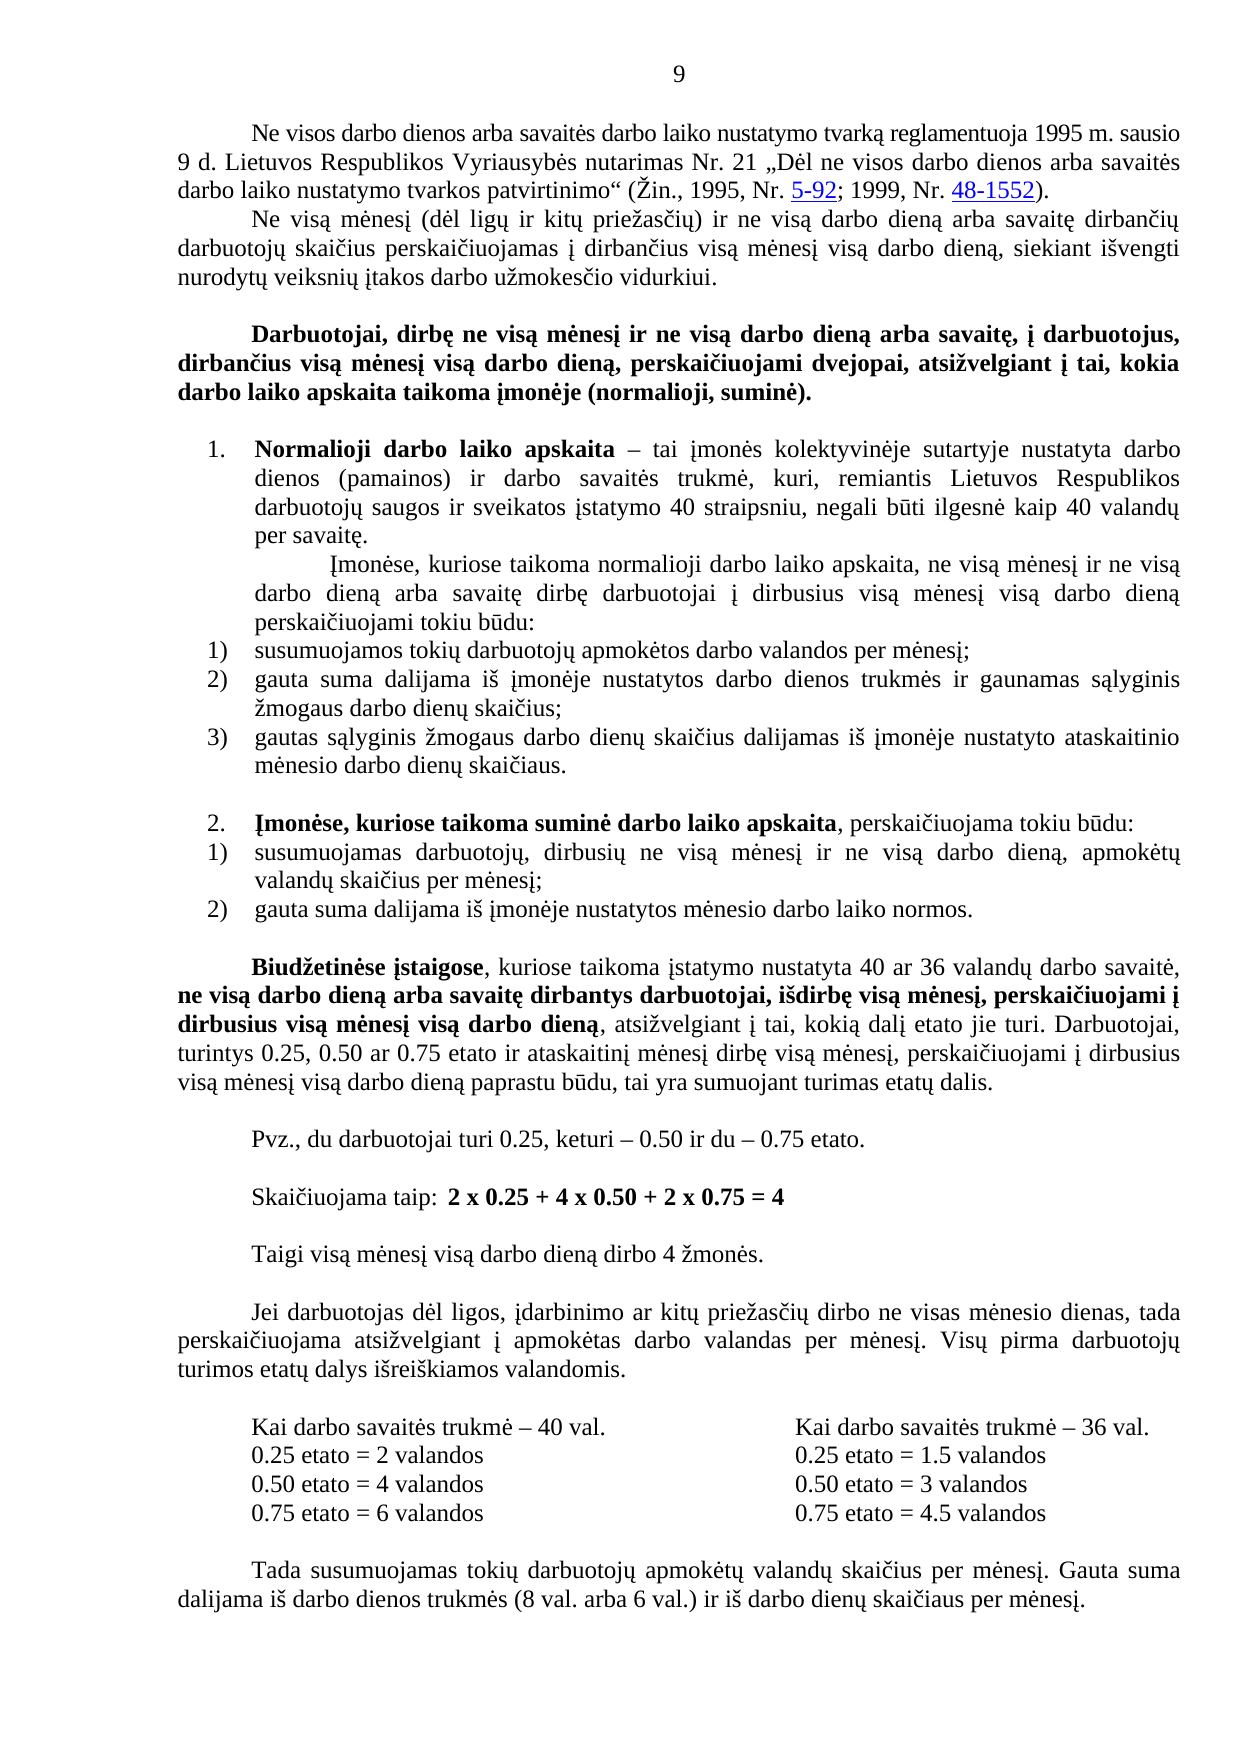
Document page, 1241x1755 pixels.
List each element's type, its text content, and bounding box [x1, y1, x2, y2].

text 3) gautas sąlyginis žmogaus darbo dienų skaičius dalijamas iš įmonėje nustatyto ataskaitinio mėnesio darbo dienų skaičiaus. [207, 722, 1181, 779]
text 2) gauta suma dalijama iš įmonėje nustatytos darbo dienos trukmės ir gaunamas sąlyginis žmogaus darbo dienų skaičius; [207, 664, 1181, 722]
text Skaičiuojama taip: 2 x 0.25 + 4 x 0.50 + 2 x 0.75 = 4 [177, 1182, 1181, 1211]
text 1) susumuojamos tokių darbuotojų apmokėtos darbo valandos per mėnesį; [207, 636, 1181, 664]
text 2. Įmonėse, kuriose taikoma suminė darbo laiko apskaita, perskaičiuojama tokiu būdu: [207, 808, 1181, 837]
text Biudžetinėse įstaigose, kuriose taikoma įstatymo nustatyta 40 ar 36 valandų darbo savaitė, ne visą darbo dieną arba savaitę dirbantys darbuotojai, išdirbę visą mėnesį, perskaičiuojami į dirbusius visą mėnesį visą darbo dieną, atsižvelgiant į tai, kokią dalį etato jie turi. Darbuotojai, turintys 0.25, 0.50 ar 0.75 etato ir ataskaitinį mėnesį dirbę visą mėnesį, perskaičiuojami į dirbusius visą mėnesį visą darbo dieną paprastu būdu, tai yra sumuojant turimas etatų dalis. [177, 952, 1181, 1096]
text 0.25 etato = 2 valandos 0.25 etato = 1.5 valandos [177, 1441, 1181, 1469]
text 1. Normalioji darbo laiko apskaita – tai įmonės kolektyvinėje sutartyje nustatyta darbo dienos (pamainos) ir darbo savaitės trukmė, kuri, remiantis Lietuvos Respublikos darbuotojų saugos ir sveikatos įstatymo 40 straipsniu, negali būti ilgesnė kaip 40 valandų per savaitę. [207, 434, 1181, 549]
text Kai darbo savaitės trukmė – 40 val. Kai darbo savaitės trukmė – 36 val. [177, 1412, 1181, 1441]
text Tada susumuojamas tokių darbuotojų apmokėtų valandų skaičius per mėnesį. Gauta suma dalijama iš darbo dienos trukmės (8 val. arba 6 val.) ir iš darbo dienų skaičiaus per mėnesį. [177, 1556, 1181, 1613]
text Ne visą mėnesį (dėl ligų ir kitų priežasčių) ir ne visą darbo dieną arba savaitę dirbančių darbuotojų skaičius perskaičiuojamas į dirbančius visą mėnesį visą darbo dieną, siekiant išvengti nurodytų veiksnių įtakos darbo užmokesčio vidurkiui. [177, 204, 1181, 291]
text 2) gauta suma dalijama iš įmonėje nustatytos mėnesio darbo laiko normos. [207, 894, 1181, 923]
text 1) susumuojamas darbuotojų, dirbusių ne visą mėnesį ir ne visą darbo dieną, apmokėtų valandų skaičius per mėnesį; [207, 837, 1181, 894]
text 0.75 etato = 6 valandos 0.75 etato = 4.5 valandos [177, 1498, 1181, 1527]
text Pvz., du darbuotojai turi 0.25, keturi – 0.50 ir du – 0.75 etato. [177, 1124, 1181, 1153]
text 0.50 etato = 4 valandos 0.50 etato = 3 valandos [177, 1469, 1181, 1498]
text Jei darbuotojas dėl ligos, įdarbinimo ar kitų priežasčių dirbo ne visas mėnesio dienas, tada perskaičiuojama atsižvelgiant į apmokėtas darbo valandas per mėnesį. Visų pirma darbuotojų turimos etatų dalys išreiškiamos valandomis. [177, 1297, 1181, 1383]
text Taigi visą mėnesį visą darbo dieną dirbo 4 žmonės. [177, 1239, 1181, 1268]
text Ne visos darbo dienos arba savaitės darbo laiko nustatymo tvarką reglamentuoja 1995 m. sausio 9 d. Lietuvos Respublikos Vyriausybės nutarimas Nr. 21 „Dėl ne visos darbo dienos arba savaitės darbo laiko nustatymo tvarkos patvirtinimo“ (Žin., 1995, Nr. 5-92; 1999, Nr. 48-1552). [177, 118, 1181, 204]
text Įmonėse, kuriose taikoma normalioji darbo laiko apskaita, ne visą mėnesį ir ne visą darbo dieną arba savaitę dirbę darbuotojai į dirbusius visą mėnesį visą darbo dieną perskaičiuojami tokiu būdu: [254, 549, 1181, 636]
text Darbuotojai, dirbę ne visą mėnesį ir ne visą darbo dieną arba savaitę, į darbuotojus, dirbančius visą mėnesį visą darbo dieną, perskaičiuojami dvejopai, atsižvelgiant į tai, kokia darbo laiko apskaita taikoma įmonėje (normalioji, suminė). [177, 319, 1181, 406]
